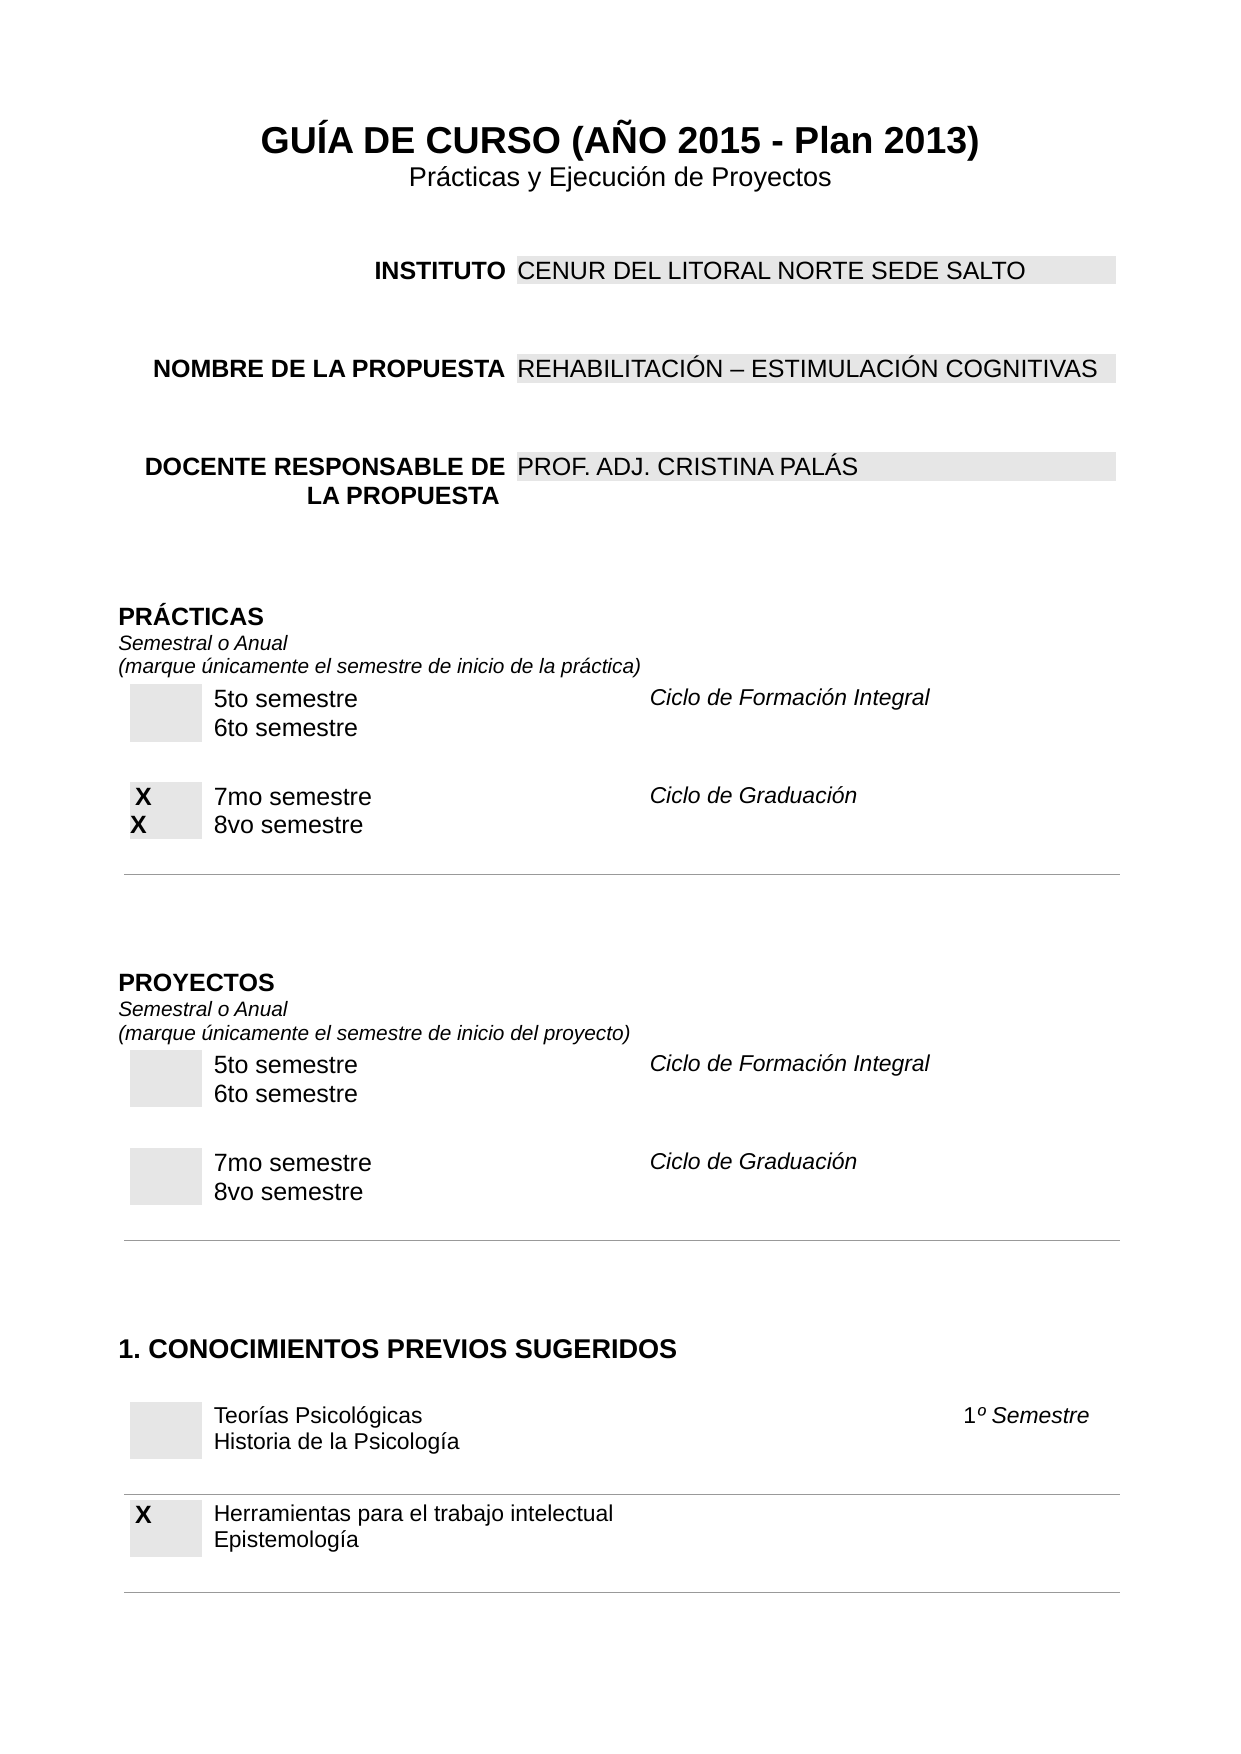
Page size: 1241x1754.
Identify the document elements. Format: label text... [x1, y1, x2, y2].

table_cell Ciclo de Graduación [644, 1142, 1120, 1240]
text (marque únicamente el semestre de inicio del proyecto) [118, 1020, 1122, 1044]
table_header CENUR DEL LITORAL NORTE SEDE SALTO [511, 250, 1122, 348]
table_header [124, 1396, 208, 1494]
table_cell 7mo semestre 8vo semestre [208, 776, 644, 874]
table_cell NOMBRE DE LA PROPUESTA [118, 348, 511, 446]
table_header INSTITUTO [118, 250, 511, 348]
table_header Ciclo de Formación Integral [644, 678, 1120, 776]
text Prácticas y Ejecución de Proyectos [118, 161, 1122, 192]
table_cell Ciclo de Graduación [644, 776, 1120, 874]
table_header 5to semestre 6to semestre [208, 1044, 644, 1142]
table_cell REHABILITACIÓN – ESTIMULACIÓN COGNITIVAS [511, 348, 1122, 446]
table_header Ciclo de Formación Integral [644, 1044, 1120, 1142]
table_header [124, 678, 208, 776]
table_cell PROF. ADJ. CRISTINA PALÁS [511, 446, 1122, 544]
table_cell [124, 1142, 208, 1240]
table_cell DOCENTE RESPONSABLE DE LA PROPUESTA [118, 446, 511, 544]
text (marque únicamente el semestre de inicio de la práctica) [118, 654, 1122, 678]
table_cell 7mo semestre 8vo semestre [208, 1142, 644, 1240]
table_header [124, 1044, 208, 1142]
table_header Herramientas para el trabajo intelectual Epistemología [208, 1495, 1120, 1592]
table_header Teorías Psicológicas 1º Semestre Historia de la Psicología [208, 1396, 1120, 1494]
table_cell X X [124, 776, 208, 874]
table_header X [124, 1495, 208, 1592]
text 1. CONOCIMIENTOS PREVIOS SUGERIDOS [118, 1333, 1122, 1365]
text GUÍA DE CURSO (AÑO 2015 - Plan 2013) [118, 118, 1122, 161]
table_header 5to semestre 6to semestre [208, 678, 644, 776]
text PROYECTOS Semestral o Anual [118, 968, 1122, 1020]
text PRÁCTICAS Semestral o Anual [118, 602, 1122, 654]
